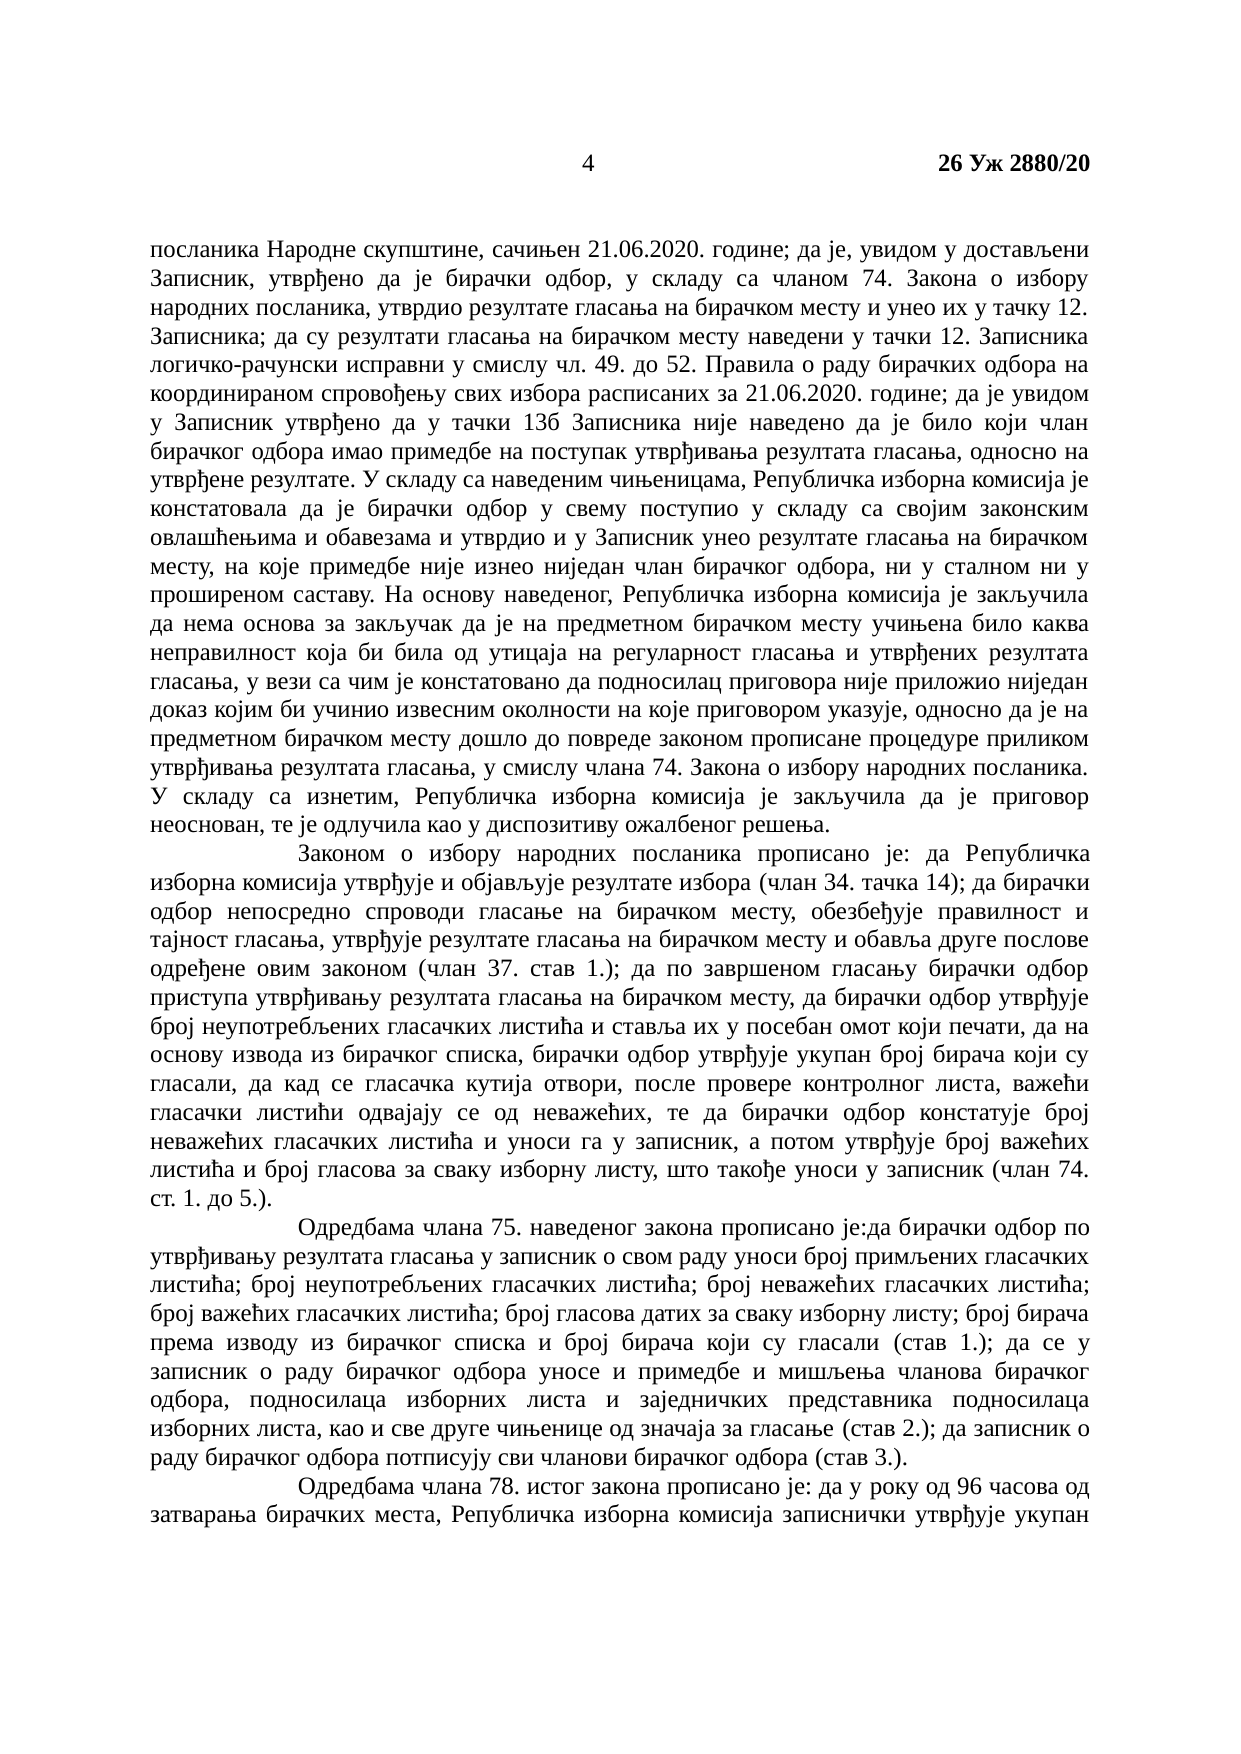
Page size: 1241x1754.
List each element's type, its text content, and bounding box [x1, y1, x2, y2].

text Одредбама члана 75. наведеног закона прописано је:да бирачки одбор по утврђивању резултата гласања у записник о свом раду уноси број примљених гласачких листића; број неупотребљених гласачких листића; број неважећих гласачких листића; број важећих гласачких листића; број гласова датих за сваку изборну листу; број бирача према изводу из бирачког списка и број бирача који су гласали (став 1.); да се у записник о раду бирачког одбора уносе и примедбе и мишљења чланова бирачког одбора, подносилаца изборних листа и заједничких представника подносилаца изборних листа, као и све друге чињенице од значаја за гласање (став 2.); да записник о раду бирачког одбора потписују сви чланови бирачког одбора (став 3.). [150, 1212, 1090, 1471]
text посланика Народне скупштине, сачињен 21.06.2020. године; да је, увидом у достављени Записник, утврђено да је бирачки одбор, у складу са чланом 74. Закона о избору народних посланика, утврдио резултате гласања на бирачком месту и унео их у тачку 12. Записника; да су резултати гласања на бирачком месту наведени у тачки 12. Записника логичко-рачунски исправни у смислу чл. 49. до 52. Правила о раду бирачких одбора на координираном спровођењу свих избора расписаних за 21.06.2020. године; да је увидом у Записник утврђено да у тачки 13б Записника није наведено да је било који члан бирачког одбора имао примедбе на поступак утврђивања резултата гласања, односно на утврђене резултате. У складу са наведеним чињеницама, Републичка изборна комисија је констатовала да је бирачки одбор у свему поступио у складу са својим законским овлашћењима и обавезама и утврдио и у Записник унео резултате гласања на бирачком месту, на које примедбе није изнео ниједан члан бирачког одбора, ни у сталном ни у проширеном саставу. На основу наведеног, Републичка изборна комисија је закључила да нема основа за закључак да је на предметном бирачком месту учињена било каква неправилност која би била од утицаја на регуларност гласања и утврђених резултата гласања, у вези са чим је констатовано да подносилац приговора није приложио ниједан доказ којим би учинио извесним околности на које приговором указује, односно да је на предметном бирачком месту дошло до повреде законом прописане процедуре приликом утврђивања резултата гласања, у смислу члана 74. Закона о избору народних посланика. У складу са изнетим, Републичка изборна комисија је закључила да је приговор неоснован, те је одлучила као у диспозитиву ожалбеног решења. [150, 234, 1090, 838]
text Законом о избору народних посланика прописано је: да Републичка изборна комисија утврђује и објављује резултате избора (члан 34. тачка 14); да бирачки одбор непосредно спроводи гласање на бирачком месту, обезбеђује правилност и тајност гласања, утврђује резултате гласања на бирачком месту и обавља друге послове одређене овим законом (члан 37. став 1.); да по завршеном гласању бирачки одбор приступа утврђивању резултата гласања на бирачком месту, да бирачки одбор утврђује број неупотребљених гласачких листића и ставља их у посебан омот који печати, да на основу извода из бирачког списка, бирачки одбор утврђује укупан број бирача који су гласали, да кад се гласачка кутија отвори, после провере контролног листа, важећи гласачки листићи одвајају се од неважећих, те да бирачки одбор констатује број неважећих гласачких листића и уноси га у записник, а потом утврђује број важећих листића и број гласова за сваку изборну листу, што такође уноси у записник (члан 74. ст. 1. до 5.). [150, 838, 1090, 1212]
text Одредбама члана 78. истог закона прописано је: да у року од 96 часова од затварања бирачких места, Републичка изборна комисија записнички утврђује укупан [150, 1471, 1090, 1528]
